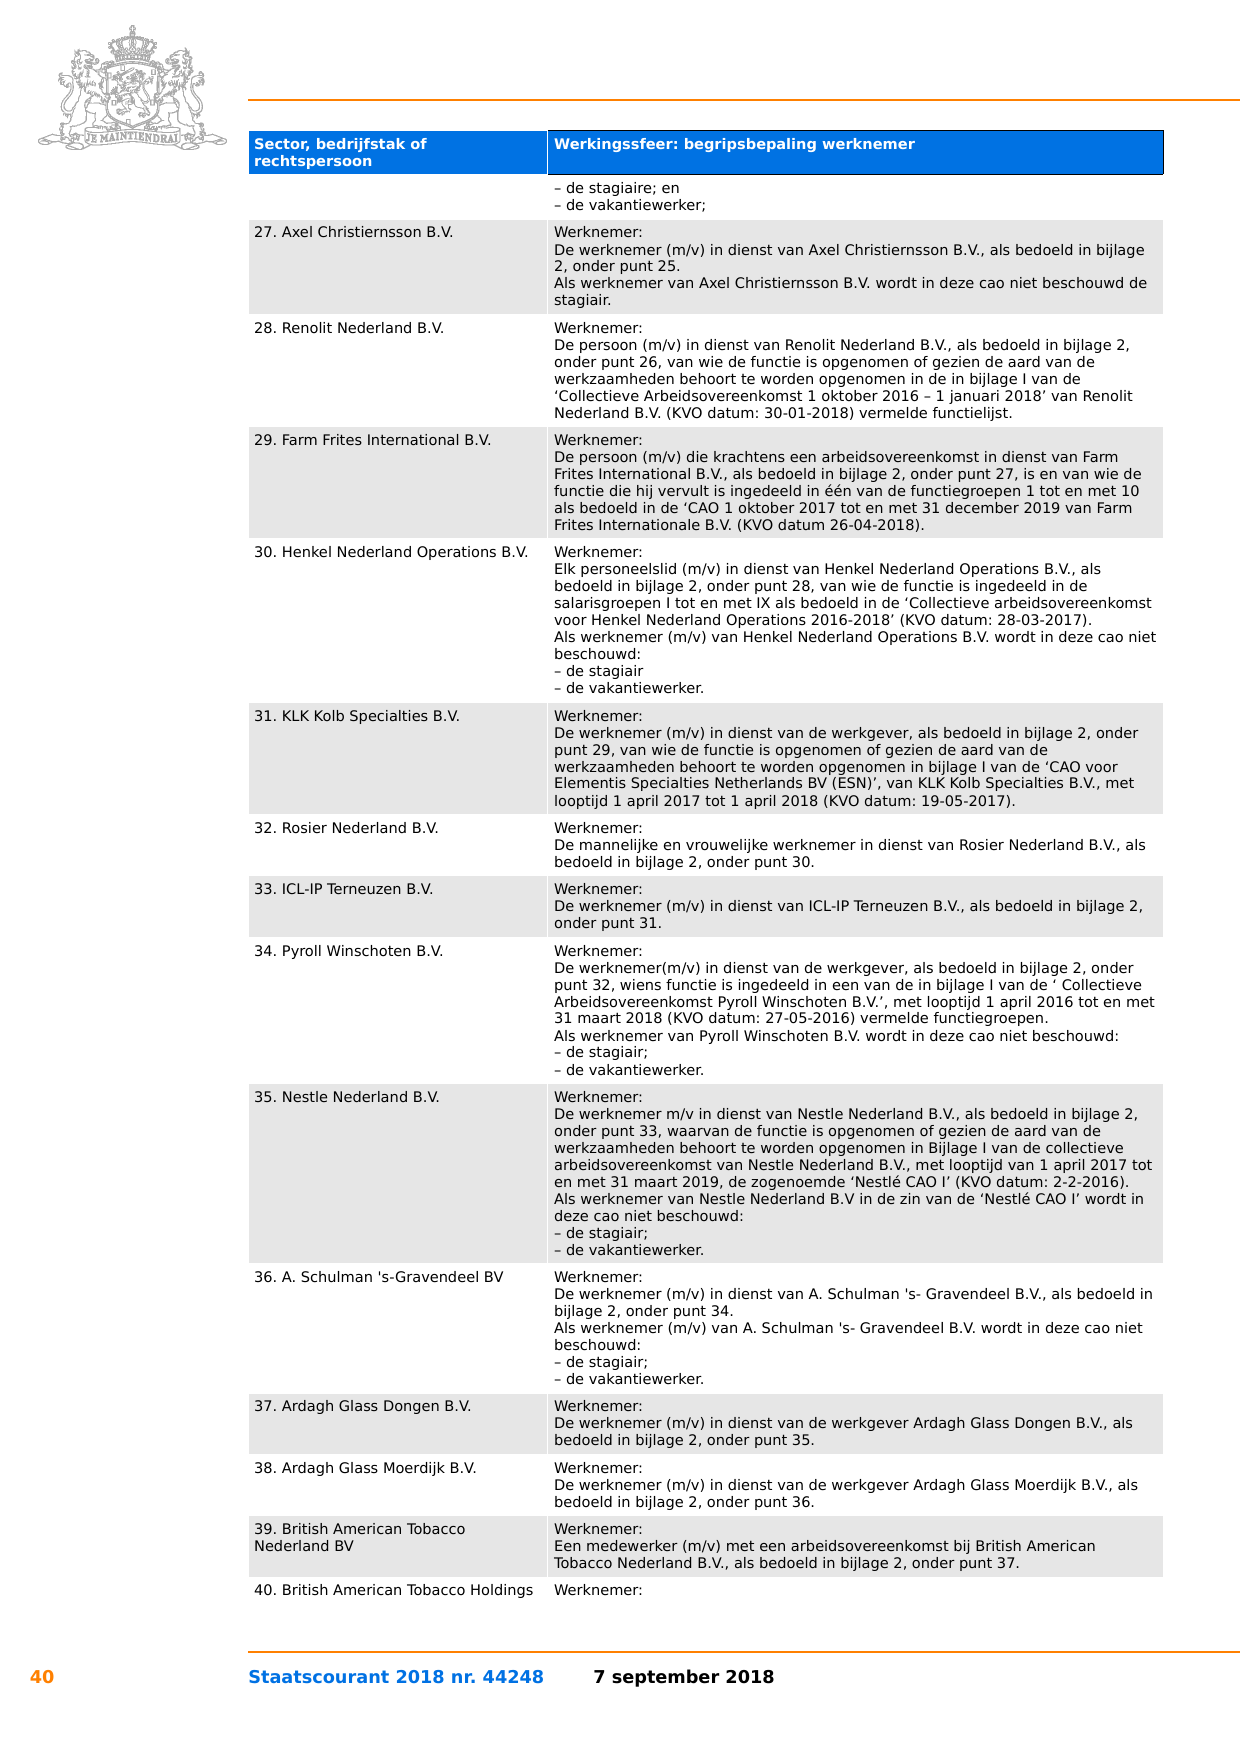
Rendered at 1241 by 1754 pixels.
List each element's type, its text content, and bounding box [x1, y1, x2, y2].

table_cell 39. British American Tobacco Nederland BV [249, 1516, 547, 1577]
table_cell Werknemer: Elk personeelslid (m/v) in dienst van Henkel Nederland Operations B.V., als bedoeld in bijlage 2, onder punt 28, van wie de functie is ingedeeld in de salarisgroepen I tot en met IX als bedoeld in de ‘Collectieve arbeidsovereenkomst voor Henkel Nederland Operations 2016-2018’ (KVO datum: 28-03-2017). Als werknemer (m/v) van Henkel Nederland Operations B.V. wordt in deze cao niet beschouwd: – de stagiair – de vakantiewerker. [548, 540, 1163, 702]
table_cell Werknemer: Een medewerker (m/v) met een arbeidsovereenkomst bij British American Tobacco Nederland B.V., als bedoeld in bijlage 2, onder punt 37. [548, 1516, 1163, 1577]
table_cell 32. Rosier Nederland B.V. [249, 815, 547, 875]
table_cell 27. Axel Christiernsson B.V. [249, 220, 547, 314]
table_cell 38. Ardagh Glass Moerdijk B.V. [249, 1455, 547, 1515]
table_cell Werknemer: De mannelijke en vrouwelijke werknemer in dienst van Rosier Nederland B.V., als bedoeld in bijlage 2, onder punt 30. [548, 815, 1163, 875]
table_cell Werknemer: De werknemer (m/v) in dienst van de werkgever, als bedoeld in bijlage 2, onder punt 29, van wie de functie is opgenomen of gezien de aard van de werkzaamheden behoort te worden opgenomen in bijlage I van de ‘CAO voor Elementis Specialties Netherlands BV (ESN)’, van KLK Kolb Specialties B.V., met looptijd 1 april 2017 tot 1 april 2018 (KVO datum: 19-05-2017). [548, 703, 1163, 814]
table_cell Werknemer: De persoon (m/v) die krachtens een arbeidsovereenkomst in dienst van Farm Frites International B.V., als bedoeld in bijlage 2, onder punt 27, is en van wie de functie die hij vervult is ingedeeld in één van de functiegroepen 1 tot en met 10 als bedoeld in de ‘CAO 1 oktober 2017 tot en met 31 december 2019 van Farm Frites Internationale B.V. (KVO datum 26-04-2018). [548, 427, 1163, 538]
table_cell 30. Henkel Nederland Operations B.V. [249, 540, 547, 702]
table_cell 29. Farm Frites International B.V. [249, 427, 547, 538]
table_cell 40. British American Tobacco Holdings [249, 1578, 547, 1604]
table_cell 28. Renolit Nederland B.V. [249, 315, 547, 426]
table_cell 36. A. Schulman 's-Gravendeel BV [249, 1264, 547, 1392]
table_cell 37. Ardagh Glass Dongen B.V. [249, 1394, 547, 1454]
table_header Werkingssfeer: begripsbepaling werknemer [548, 131, 1163, 174]
table_cell Werknemer: De werknemer(m/v) in dienst van de werkgever, als bedoeld in bijlage 2, onder punt 32, wiens functie is ingedeeld in een van de in bijlage I van de ‘ Collectieve Arbeidsovereenkomst Pyroll Winschoten B.V.’, met looptijd 1 april 2016 tot en met 31 maart 2018 (KVO datum: 27-05-2016) vermelde functiegroepen. Als werknemer van Pyroll Winschoten B.V. wordt in deze cao niet beschouwd: – de stagiair; – de vakantiewerker. [548, 938, 1163, 1083]
table_cell – de stagiaire; en – de vakantiewerker; [548, 175, 1163, 219]
table_header Sector, bedrijfstak of rechtspersoon [249, 131, 547, 174]
table_cell 33. ICL-IP Terneuzen B.V. [249, 876, 547, 937]
table_cell Werknemer: De werknemer (m/v) in dienst van de werkgever Ardagh Glass Dongen B.V., als bedoeld in bijlage 2, onder punt 35. [548, 1394, 1163, 1454]
picture [38, 25, 227, 150]
table_cell Werknemer: De werknemer m/v in dienst van Nestle Nederland B.V., als bedoeld in bijlage 2, onder punt 33, waarvan de functie is opgenomen of gezien de aard van de werkzaamheden behoort te worden opgenomen in Bijlage I van de collectieve arbeidsovereenkomst van Nestle Nederland B.V., met looptijd van 1 april 2017 tot en met 31 maart 2019, de zogenoemde ‘Nestlé CAO I’ (KVO datum: 2-2-2016). Als werknemer van Nestle Nederland B.V in de zin van de ‘Nestlé CAO I’ wordt in deze cao niet beschouwd: – de stagiair; – de vakantiewerker. [548, 1084, 1163, 1263]
table_cell Werknemer: De werknemer (m/v) in dienst van ICL-IP Terneuzen B.V., als bedoeld in bijlage 2, onder punt 31. [548, 876, 1163, 937]
table_cell 31. KLK Kolb Specialties B.V. [249, 703, 547, 814]
table_cell Werknemer: [548, 1578, 1163, 1604]
table_cell Werknemer: De werknemer (m/v) in dienst van A. Schulman 's- Gravendeel B.V., als bedoeld in bijlage 2, onder punt 34. Als werknemer (m/v) van A. Schulman 's- Gravendeel B.V. wordt in deze cao niet beschouwd: – de stagiair; – de vakantiewerker. [548, 1264, 1163, 1392]
table_cell 34. Pyroll Winschoten B.V. [249, 938, 547, 1083]
table_cell [249, 175, 547, 219]
table_cell 35. Nestle Nederland B.V. [249, 1084, 547, 1263]
table_cell Werknemer: De persoon (m/v) in dienst van Renolit Nederland B.V., als bedoeld in bijlage 2, onder punt 26, van wie de functie is opgenomen of gezien de aard van de werkzaamheden behoort te worden opgenomen in de in bijlage I van de ‘Collectieve Arbeidsovereenkomst 1 oktober 2016 – 1 januari 2018’ van Renolit Nederland B.V. (KVO datum: 30-01-2018) vermelde functielijst. [548, 315, 1163, 426]
table_cell Werknemer: De werknemer (m/v) in dienst van Axel Christiernsson B.V., als bedoeld in bijlage 2, onder punt 25. Als werknemer van Axel Christiernsson B.V. wordt in deze cao niet beschouwd de stagiair. [548, 220, 1163, 314]
table_cell Werknemer: De werknemer (m/v) in dienst van de werkgever Ardagh Glass Moerdijk B.V., als bedoeld in bijlage 2, onder punt 36. [548, 1455, 1163, 1515]
